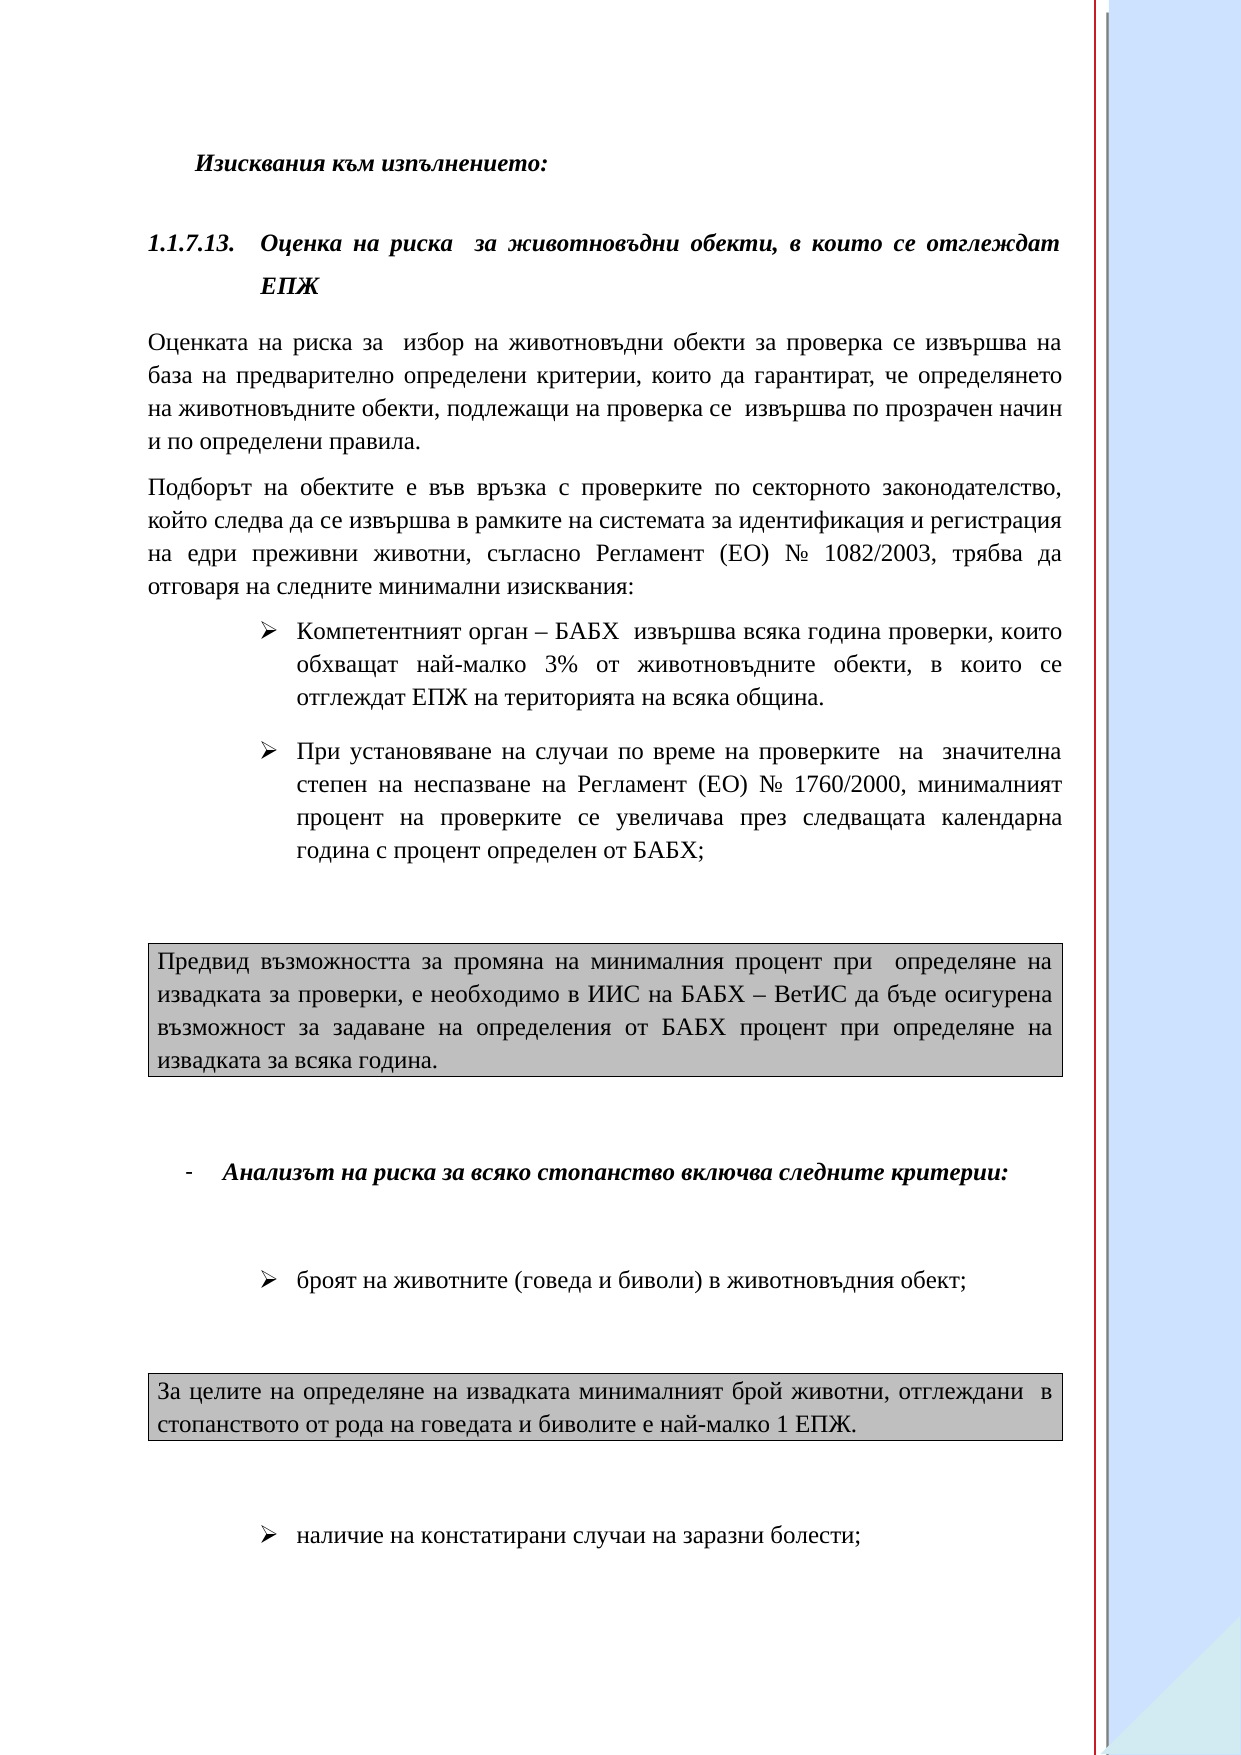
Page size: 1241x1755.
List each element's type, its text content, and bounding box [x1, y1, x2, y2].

text Подборът на обектите е във връзка с проверките по секторното законодателство, който следва да се извършва в рамките на системата за идентификация и регистрация на едри преживни животни, съгласно Регламент (EO) № 1082/2003, трябва да отговаря на следните минимални изисквания: [148, 472, 1063, 599]
list Анализът на риска за всяко стопанство включва следните критерии: [185, 1156, 1063, 1186]
list наличие на констатирани случаи на заразни болести; [259, 1520, 1063, 1549]
list Оценка на риска за животновъдни обекти, в които се отглеждат ЕПЖ [148, 228, 1063, 300]
text Предвид възможността за промяна на минималния процент при определяне на извадката за проверки, е необходимо в ИИС на БАБХ – ВетИС да бъде осигурена възможност за задаване на определения от БАБХ процент при определяне на извадката за всяка година. [149, 944, 1062, 1076]
list При установяване на случаи по време на проверките на значителна степен на неспазване на Регламент (ЕО) № 1760/2000, минималният процент на проверките се увеличава през следващата календарна година с процент определен от БАБХ; [259, 736, 1063, 864]
text За целите на определяне на извадката минималният брой животни, отглеждани в стопанството от рода на говедата и биволите е най-малко 1 ЕПЖ. [149, 1374, 1062, 1440]
text Изисквания към изпълнението: [194, 148, 1063, 176]
list броят на животните (говеда и биволи) в животновъдния обект; [259, 1266, 1063, 1294]
text Оценката на риска за избор на животновъдни обекти за проверка се извършва на база на предварително определени критерии, които да гарантират, че определянето на животновъдните обекти, подлежащи на проверка се извършва по прозрачен начин и по определени правила. [148, 327, 1063, 455]
list Компетентният орган – БАБХ извършва всяка година проверки, които обхващат най-малко 3% от животновъдните обекти, в които се отглеждат ЕПЖ на територията на всяка община. [259, 616, 1063, 711]
